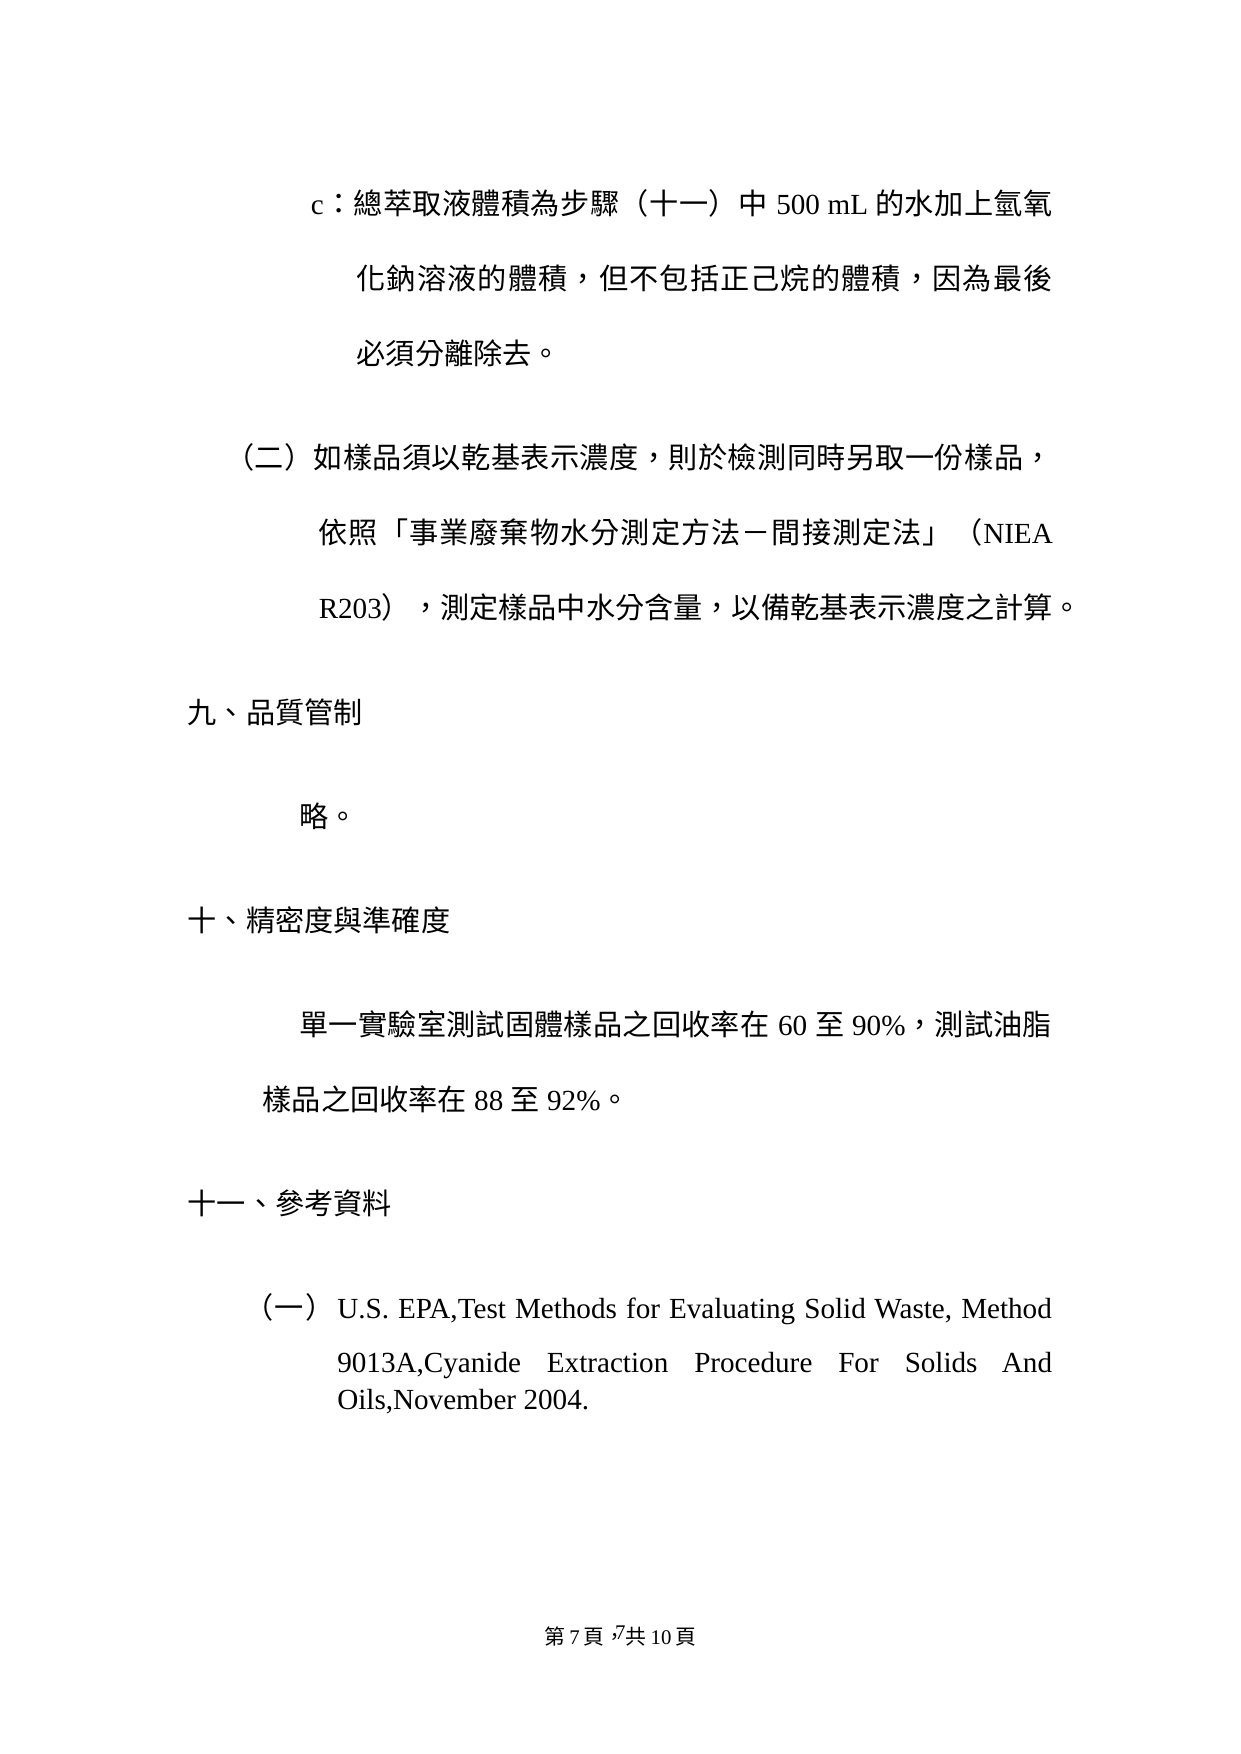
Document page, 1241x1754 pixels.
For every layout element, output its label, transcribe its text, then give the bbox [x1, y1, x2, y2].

text 十、精密度與準確度 [187, 881, 1053, 956]
text 十一、參考資料 [187, 1164, 1053, 1239]
text （一）U.S. EPA,Test Methods for Evaluating Solid Waste, Method 9013A,Cyanide Extraction Procedure For Solids And Oils,November 2004. [244, 1269, 1053, 1419]
text c：總萃取液體積為步驟（十一）中 500 mL 的水加上氫氧化鈉溶液的體積，但不包括正己烷的體積，因為最後必須分離除去。 [311, 164, 1053, 389]
text 單一實驗室測試固體樣品之回收率在 60 至 90%，測試油脂樣品之回收率在 88 至 92%。 [262, 985, 1053, 1135]
text 九、品質管制 [187, 673, 1053, 748]
text 略。 [262, 777, 1053, 852]
text （二）如樣品須以乾基表示濃度，則於檢測同時另取一份樣品，依照「事業廢棄物水分測定方法－間接測定法」（NIEA R203），測定樣品中水分含量，以備乾基表示濃度之計算。 [225, 419, 1053, 644]
